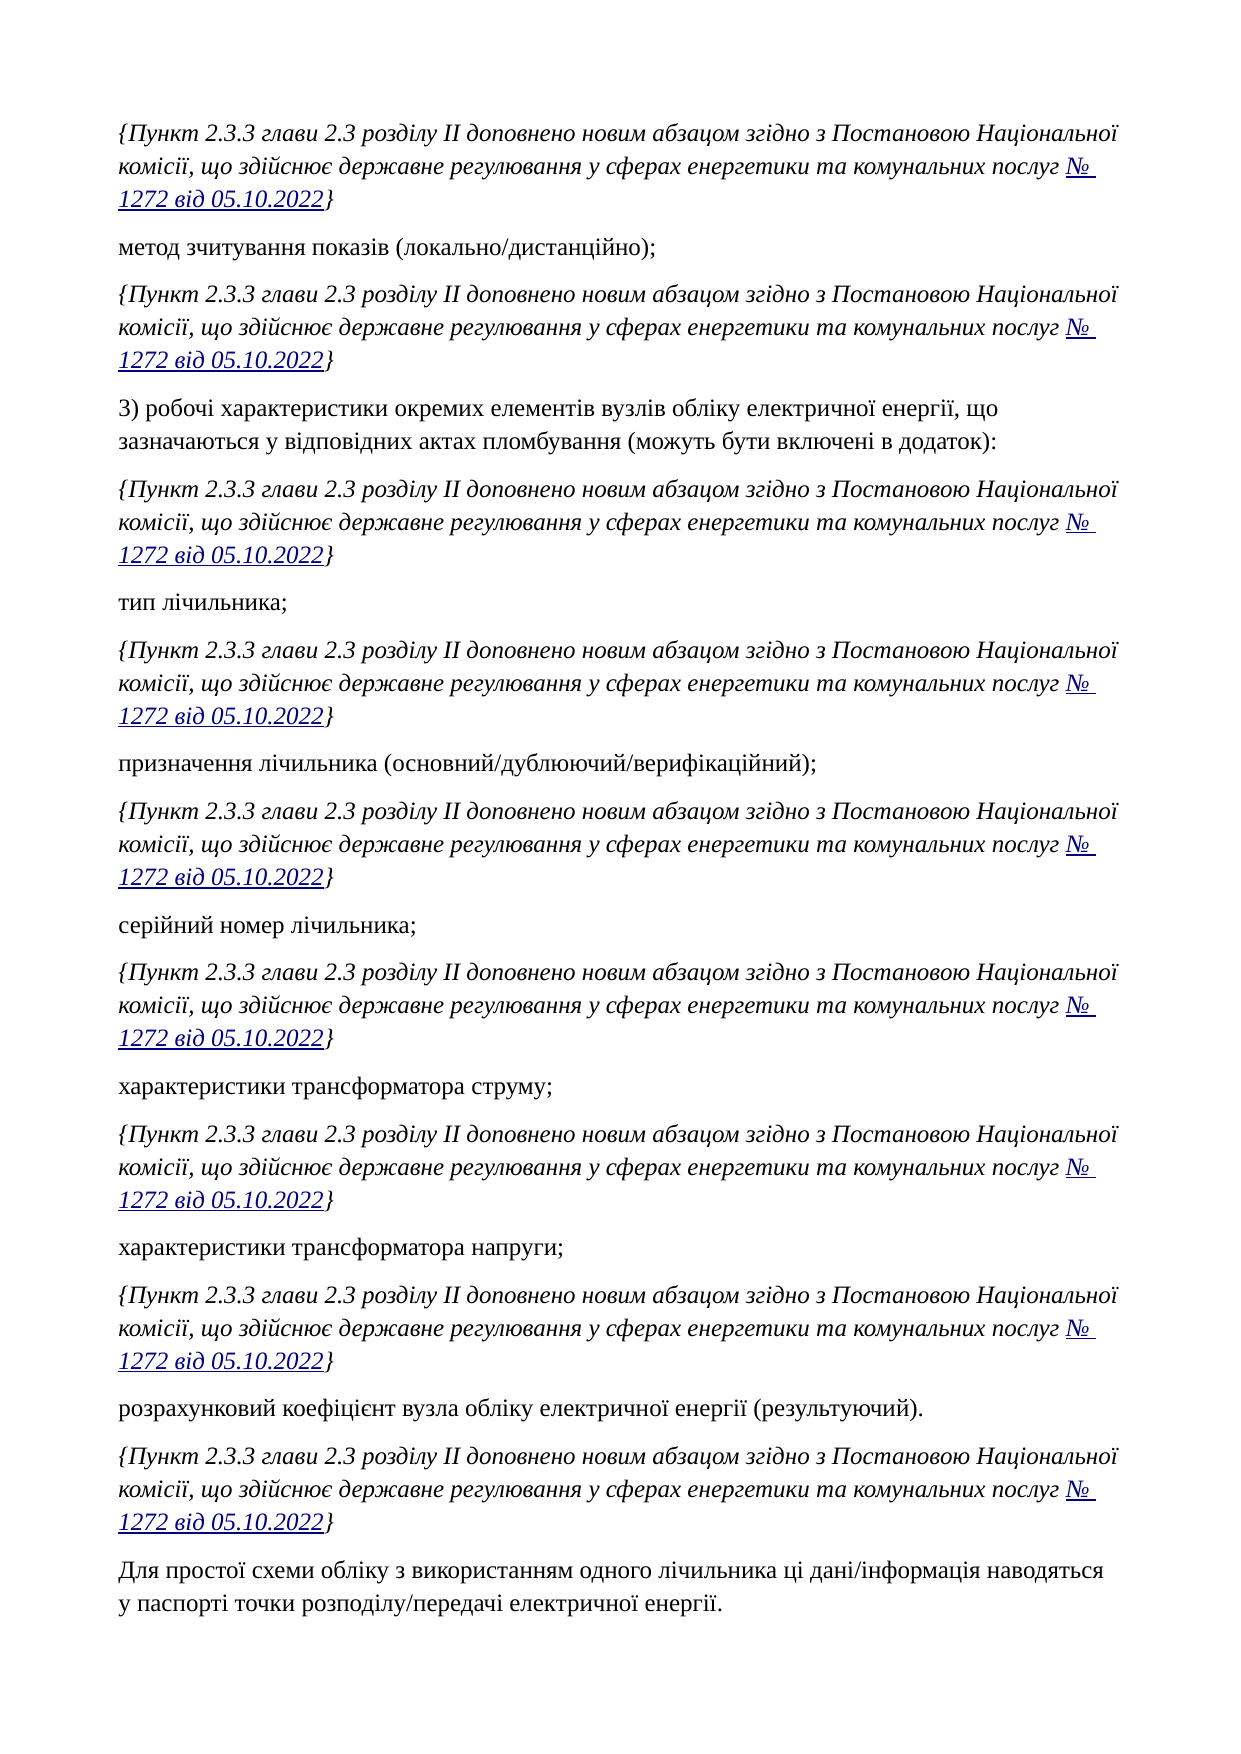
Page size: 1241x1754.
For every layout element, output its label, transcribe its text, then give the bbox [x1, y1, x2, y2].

text {Пункт 2.3.3 глави 2.3 розділу II доповнено новим абзацом згідно з Постановою Національної комісії, що здійснює державне регулювання у сферах енергетики та комунальних послуг № 1272 від 05.10.2022} [118, 635, 1122, 730]
text призначення лічильника (основний/дублюючий/верифікаційний); [118, 748, 1122, 777]
text {Пункт 2.3.3 глави 2.3 розділу II доповнено новим абзацом згідно з Постановою Національної комісії, що здійснює державне регулювання у сферах енергетики та комунальних послуг № 1272 від 05.10.2022} [118, 1280, 1122, 1375]
text {Пункт 2.3.3 глави 2.3 розділу II доповнено новим абзацом згідно з Постановою Національної комісії, що здійснює державне регулювання у сферах енергетики та комунальних послуг № 1272 від 05.10.2022} [118, 1441, 1122, 1536]
text метод зчитування показів (локально/дистанційно); [118, 232, 1122, 261]
text тип лічильника; [118, 587, 1122, 616]
text характеристики трансформатора напруги; [118, 1232, 1122, 1261]
text {Пункт 2.3.3 глави 2.3 розділу II доповнено новим абзацом згідно з Постановою Національної комісії, що здійснює державне регулювання у сферах енергетики та комунальних послуг № 1272 від 05.10.2022} [118, 279, 1122, 374]
text Для простої схеми обліку з використанням одного лічильника ці дані/інформація наводяться у паспорті точки розподілу/передачі електричної енергії. [118, 1555, 1122, 1617]
text {Пункт 2.3.3 глави 2.3 розділу II доповнено новим абзацом згідно з Постановою Національної комісії, що здійснює державне регулювання у сферах енергетики та комунальних послуг № 1272 від 05.10.2022} [118, 474, 1122, 568]
text характеристики трансформатора струму; [118, 1071, 1122, 1100]
text {Пункт 2.3.3 глави 2.3 розділу II доповнено новим абзацом згідно з Постановою Національної комісії, що здійснює державне регулювання у сферах енергетики та комунальних послуг № 1272 від 05.10.2022} [118, 796, 1122, 891]
text 3) робочі характеристики окремих елементів вузлів обліку електричної енергії, що зазначаються у відповідних актах пломбування (можуть бути включені в додаток): [118, 393, 1122, 455]
text {Пункт 2.3.3 глави 2.3 розділу II доповнено новим абзацом згідно з Постановою Національної комісії, що здійснює державне регулювання у сферах енергетики та комунальних послуг № 1272 від 05.10.2022} [118, 118, 1122, 213]
text розрахунковий коефіцієнт вузла обліку електричної енергії (результуючий). [118, 1393, 1122, 1422]
text {Пункт 2.3.3 глави 2.3 розділу II доповнено новим абзацом згідно з Постановою Національної комісії, що здійснює державне регулювання у сферах енергетики та комунальних послуг № 1272 від 05.10.2022} [118, 957, 1122, 1052]
text {Пункт 2.3.3 глави 2.3 розділу II доповнено новим абзацом згідно з Постановою Національної комісії, що здійснює державне регулювання у сферах енергетики та комунальних послуг № 1272 від 05.10.2022} [118, 1119, 1122, 1213]
text серійний номер лічильника; [118, 910, 1122, 938]
